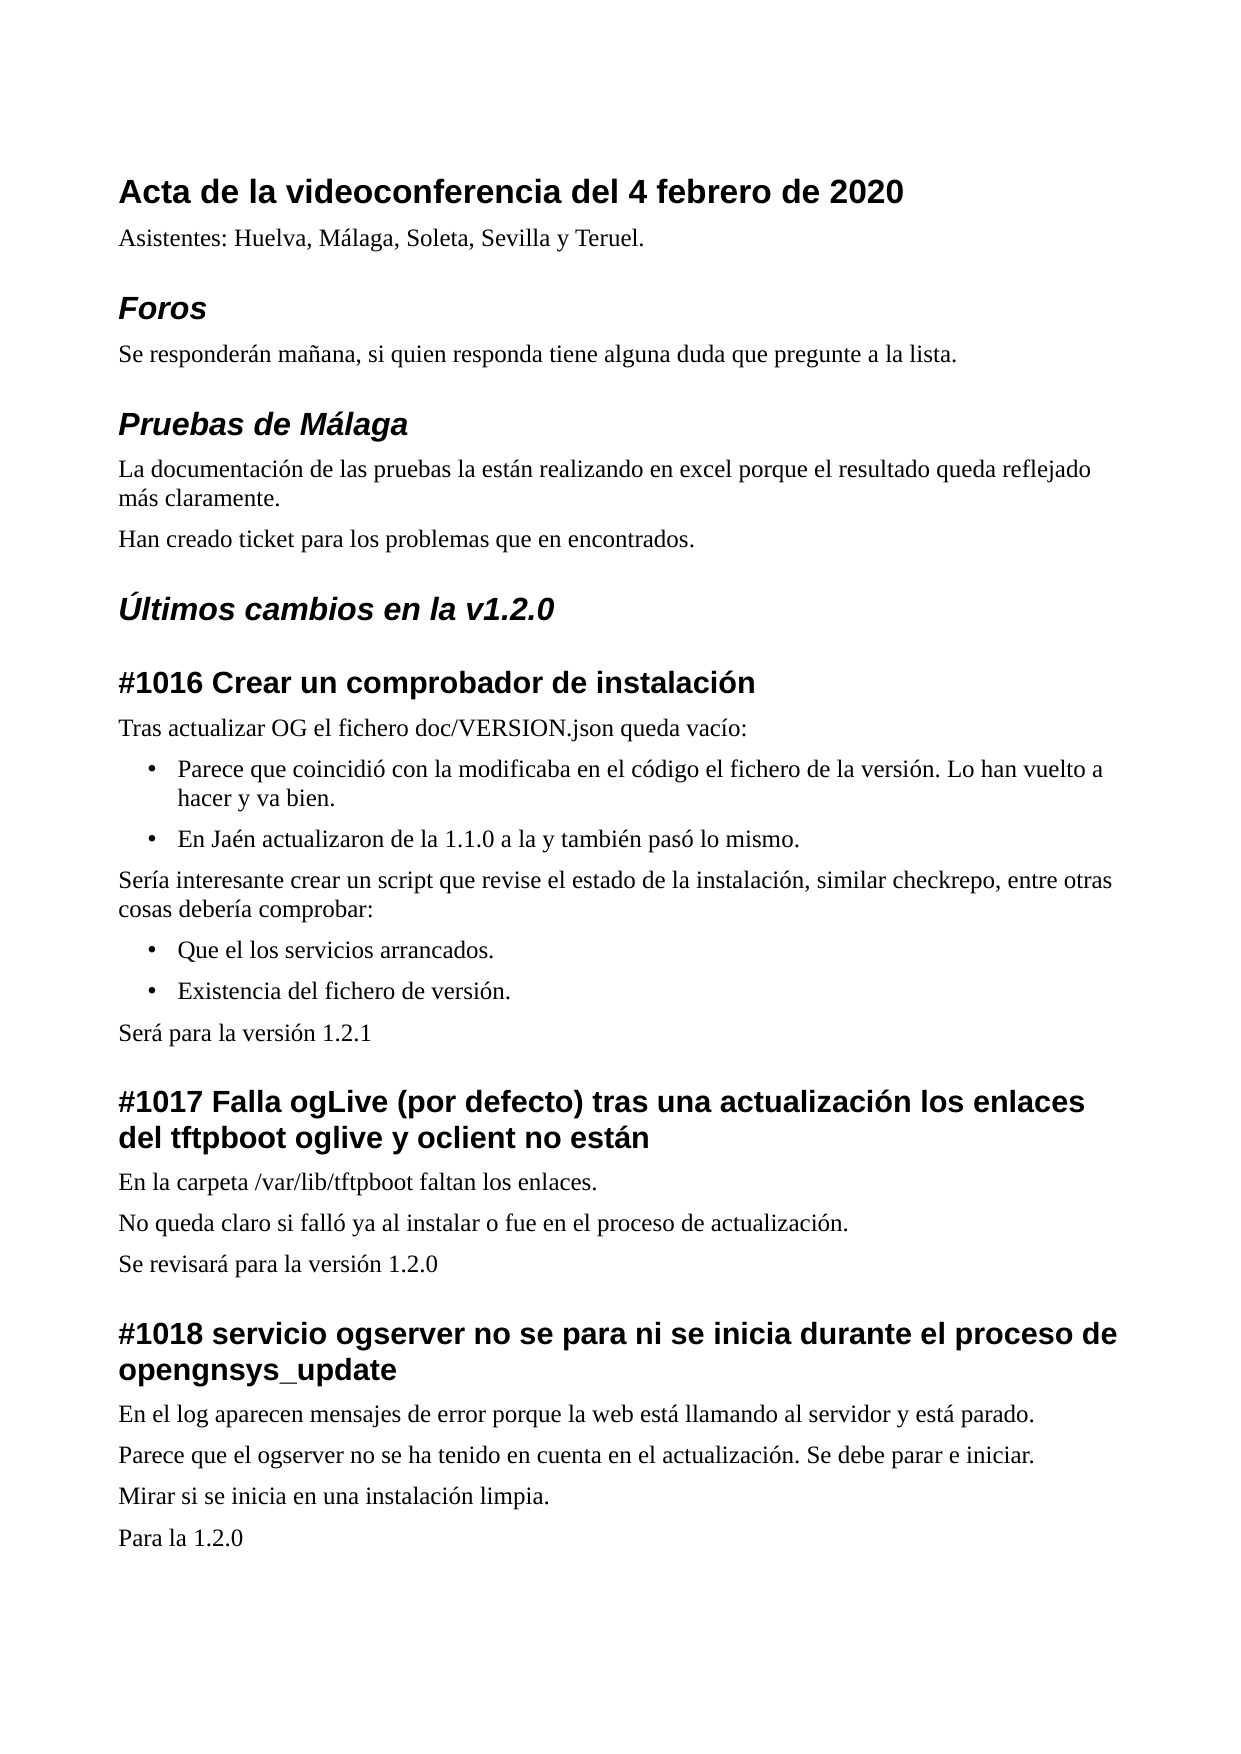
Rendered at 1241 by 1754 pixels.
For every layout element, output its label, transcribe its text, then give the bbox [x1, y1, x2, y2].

text Sería interesante crear un script que revise el estado de la instalación, similar checkrepo, entre otras cosas debería comprobar: [118, 865, 1122, 923]
text Se responderán mañana, si quien responda tiene alguna duda que pregunte a la lista. [118, 339, 1122, 367]
text Asistentes: Huelva, Málaga, Soleta, Sevilla y Teruel. [118, 223, 1122, 252]
subtitle #1016 Crear un comprobador de instalación [118, 665, 1122, 700]
subtitle Acta de la videoconferencia del 4 febrero de 2020 [118, 172, 1122, 211]
subtitle Últimos cambios en la v1.2.0 [118, 591, 1122, 627]
list En Jaén actualizaron de la 1.1.0 a la y también pasó lo mismo. [148, 824, 1122, 853]
text En la carpeta /var/lib/tftpboot faltan los enlaces. [118, 1167, 1122, 1196]
text La documentación de las pruebas la están realizando en excel porque el resultado queda reflejado más claramente. [118, 454, 1122, 512]
subtitle Foros [118, 289, 1122, 326]
list Existencia del fichero de versión. [148, 976, 1122, 1005]
text Han creado ticket para los problemas que en encontrados. [118, 524, 1122, 553]
list Parece que coincidió con la modificaba en el código el fichero de la versión. Lo han vuelto a hacer y va bien. [148, 754, 1122, 811]
text Parece que el ogserver no se ha tenido en cuenta en el actualización. Se debe parar e iniciar. [118, 1440, 1122, 1469]
subtitle #1018 servicio ogserver no se para ni se inicia durante el proceso de opengnsys_update [118, 1316, 1122, 1386]
text En el log aparecen mensajes de error porque la web está llamando al servidor y está parado. [118, 1399, 1122, 1428]
subtitle #1017 Falla ogLive (por defecto) tras una actualización los enlaces del tftpboot oglive y oclient no están [118, 1084, 1122, 1154]
text Para la 1.2.0 [118, 1523, 1122, 1551]
text Se revisará para la versión 1.2.0 [118, 1249, 1122, 1278]
list Que el los servicios arrancados. [148, 935, 1122, 964]
text No queda claro si falló ya al instalar o fue en el proceso de actualización. [118, 1208, 1122, 1237]
text Será para la versión 1.2.1 [118, 1018, 1122, 1046]
subtitle Pruebas de Málaga [118, 405, 1122, 442]
text Mirar si se inicia en una instalación limpia. [118, 1481, 1122, 1510]
text Tras actualizar OG el fichero doc/VERSION.json queda vacío: [118, 713, 1122, 741]
